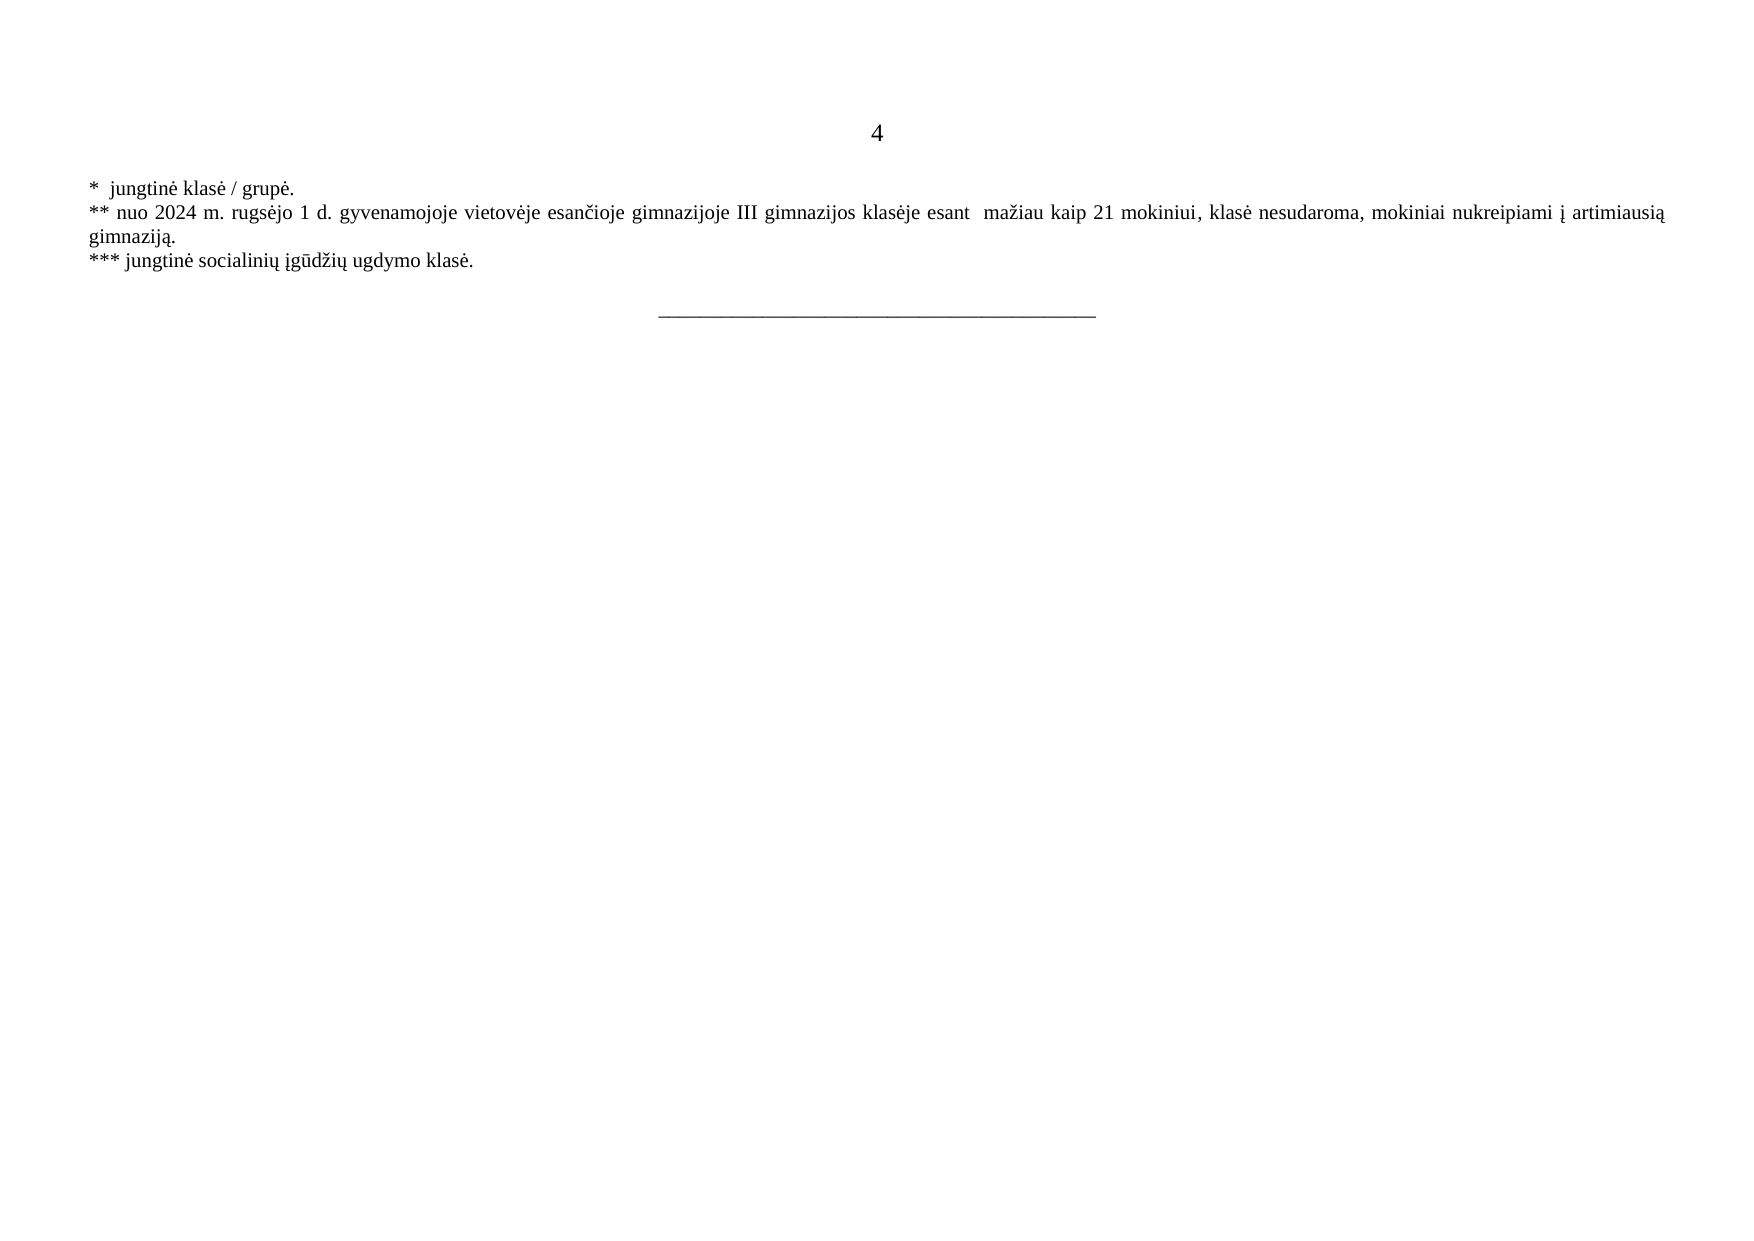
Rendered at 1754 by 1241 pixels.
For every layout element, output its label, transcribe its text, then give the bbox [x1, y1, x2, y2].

text ** nuo 2024 m. rugsėjo 1 d. gyvenamojoje vietovėje esančioje gimnazijoje III gimnazijos klasėje esant mažiau kaip 21 mokiniui, klasė nesudaroma, mokiniai nukreipiami į artimiausią gimnaziją. [89, 200, 1665, 248]
text __________________________________________ [89, 296, 1665, 320]
text * jungtinė klasė / grupė. [89, 176, 1665, 200]
text *** jungtinė socialinių įgūdžių ugdymo klasė. [89, 248, 1665, 272]
